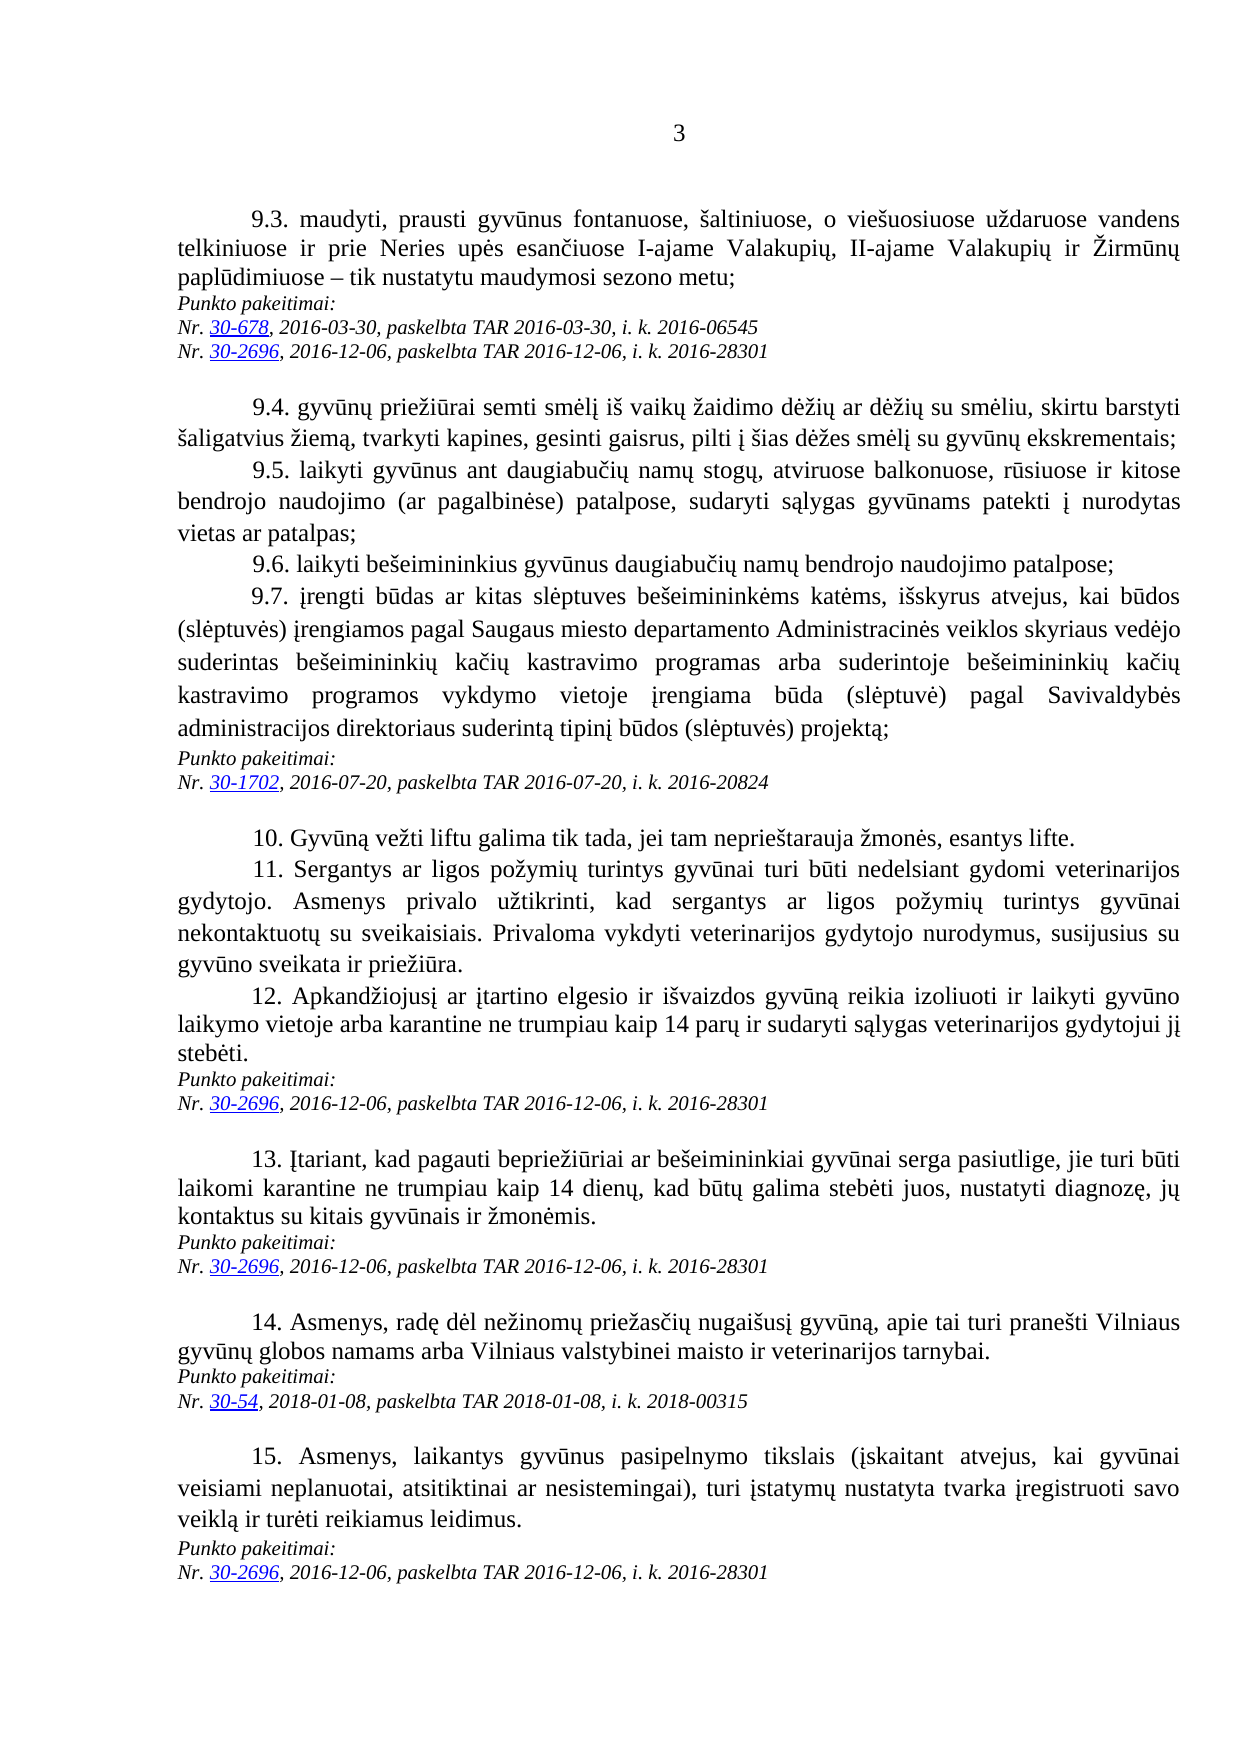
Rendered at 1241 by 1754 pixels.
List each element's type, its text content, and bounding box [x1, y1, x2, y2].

text Nr. 30-1702, 2016-07-20, paskelbta TAR 2016-07-20, i. k. 2016-20824 [177, 770, 1181, 794]
text 14. Asmenys, radę dėl nežinomų priežasčių nugaišusį gyvūną, apie tai turi pranešti Vilniaus gyvūnų globos namams arba Vilniaus valstybinei maisto ir veterinarijos tarnybai. [177, 1307, 1181, 1364]
text Nr. 30-678, 2016-03-30, paskelbta TAR 2016-03-30, i. k. 2016-06545 [177, 315, 1181, 339]
text Punkto pakeitimai: [177, 1067, 1181, 1091]
text Nr. 30-2696, 2016-12-06, paskelbta TAR 2016-12-06, i. k. 2016-28301 [177, 339, 1181, 363]
text 11. Sergantys ar ligos požymių turintys gyvūnai turi būti nedelsiant gydomi veterinarijos gydytojo. Asmenys privalo užtikrinti, kad sergantys ar ligos požymių turintys gyvūnai nekontaktuotų su sveikaisiais. Privaloma vykdyti veterinarijos gydytojo nurodymus, susijusius su gyvūno sveikata ir priežiūra. [177, 854, 1181, 978]
text 13. Įtariant, kad pagauti bepriežiūriai ar bešeimininkiai gyvūnai serga pasiutlige, jie turi būti laikomi karantine ne trumpiau kaip 14 dienų, kad būtų galima stebėti juos, nustatyti diagnozę, jų kontaktus su kitais gyvūnais ir žmonėmis. [177, 1144, 1181, 1230]
text 9.7. įrengti būdas ar kitas slėptuves bešeimininkėms katėms, išskyrus atvejus, kai būdos (slėptuvės) įrengiamos pagal Saugaus miesto departamento Administracinės veiklos skyriaus vedėjo suderintas bešeimininkių kačių kastravimo programas arba suderintoje bešeimininkių kačių kastravimo programos vykdymo vietoje įrengiama būda (slėptuvė) pagal Savivaldybės administracijos direktoriaus suderintą tipinį būdos (slėptuvės) projektą; [177, 581, 1181, 742]
text Nr. 30-54, 2018-01-08, paskelbta TAR 2018-01-08, i. k. 2018-00315 [177, 1388, 1181, 1413]
text 15. Asmenys, laikantys gyvūnus pasipelnymo tikslais (įskaitant atvejus, kai gyvūnai veisiami neplanuotai, atsitiktinai ar nesistemingai), turi įstatymų nustatyta tvarka įregistruoti savo veiklą ir turėti reikiamus leidimus. [177, 1441, 1181, 1533]
text 9.5. laikyti gyvūnus ant daugiabučių namų stogų, atviruose balkonuose, rūsiuose ir kitose bendrojo naudojimo (ar pagalbinėse) patalpose, sudaryti sąlygas gyvūnams patekti į nurodytas vietas ar patalpas; [177, 455, 1181, 547]
text 10. Gyvūną vežti liftu galima tik tada, jei tam neprieštarauja žmonės, esantys lifte. [177, 823, 1181, 852]
text Nr. 30-2696, 2016-12-06, paskelbta TAR 2016-12-06, i. k. 2016-28301 [177, 1254, 1181, 1278]
text 9.3. maudyti, prausti gyvūnus fontanuose, šaltiniuose, o viešuosiuose uždaruose vandens telkiniuose ir prie Neries upės esančiuose I-ajame Valakupių, II-ajame Valakupių ir Žirmūnų paplūdimiuose – tik nustatytu maudymosi sezono metu; [177, 204, 1181, 291]
text 9.4. gyvūnų priežiūrai semti smėlį iš vaikų žaidimo dėžių ar dėžių su smėliu, skirtu barstyti šaligatvius žiemą, tvarkyti kapines, gesinti gaisrus, pilti į šias dėžes smėlį su gyvūnų ekskrementais; [177, 392, 1181, 452]
text Punkto pakeitimai: [177, 1230, 1181, 1254]
text Punkto pakeitimai: [177, 1536, 1181, 1560]
text Nr. 30-2696, 2016-12-06, paskelbta TAR 2016-12-06, i. k. 2016-28301 [177, 1091, 1181, 1115]
text Punkto pakeitimai: [177, 746, 1181, 770]
text 12. Apkandžiojusį ar įtartino elgesio ir išvaizdos gyvūną reikia izoliuoti ir laikyti gyvūno laikymo vietoje arba karantine ne trumpiau kaip 14 parų ir sudaryti sąlygas veterinarijos gydytojui jį stebėti. [177, 981, 1181, 1067]
text Nr. 30-2696, 2016-12-06, paskelbta TAR 2016-12-06, i. k. 2016-28301 [177, 1560, 1181, 1584]
text Punkto pakeitimai: [177, 291, 1181, 315]
text 9.6. laikyti bešeimininkius gyvūnus daugiabučių namų bendrojo naudojimo patalpose; [177, 549, 1181, 578]
text Punkto pakeitimai: [177, 1364, 1181, 1388]
